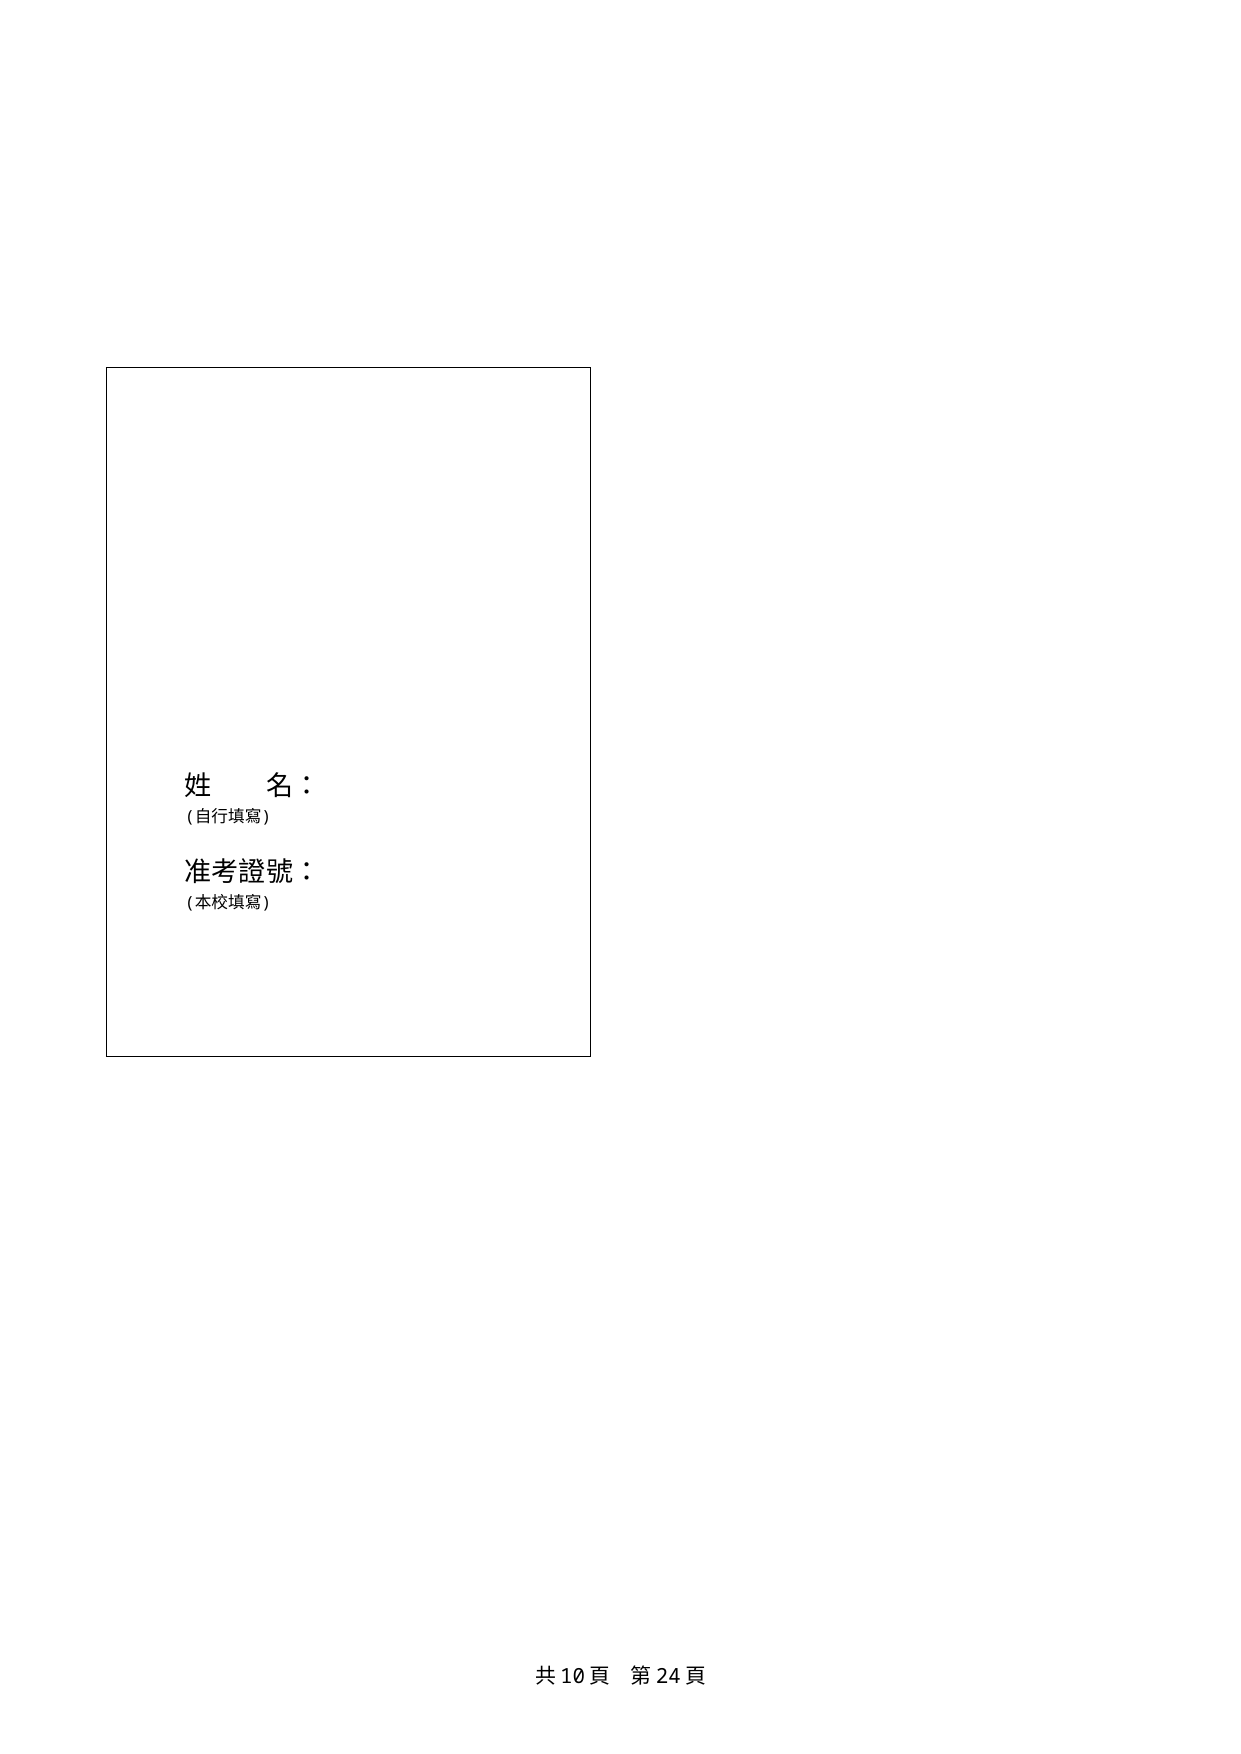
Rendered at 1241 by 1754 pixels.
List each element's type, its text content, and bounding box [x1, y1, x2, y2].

table_header [941, 367, 1156, 1056]
table_header 臺中市清水區三田國民小學112學年度 代理(代課)教師甄選 □代理(代課)教師甄選第一次招考 □代理(代課)教師甄選第二次招考 □代理(代課)教師甄選第三次招考 □代理(代課)教師甄選第四次招考 □代理(代課)教師甄選第五次招考 [107, 368, 590, 1056]
table_header [591, 367, 941, 1056]
